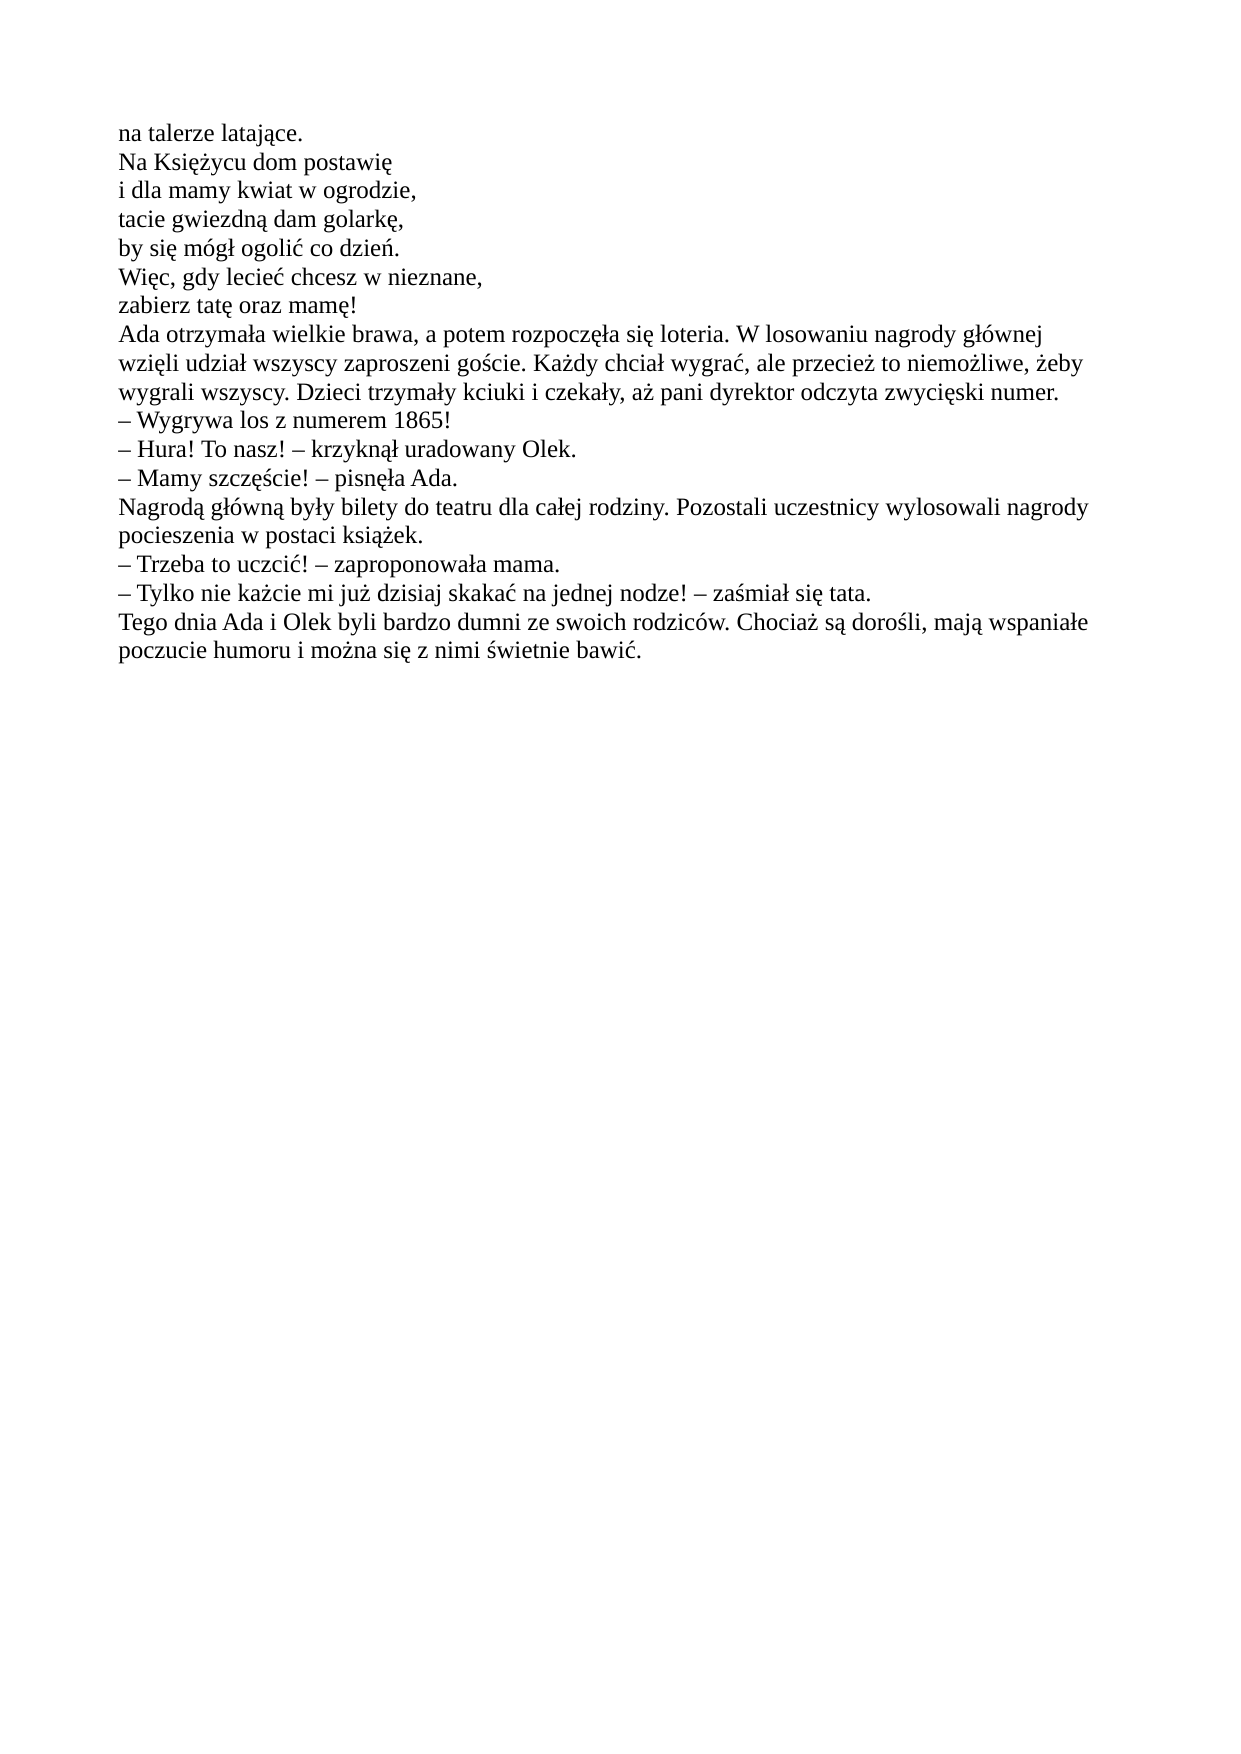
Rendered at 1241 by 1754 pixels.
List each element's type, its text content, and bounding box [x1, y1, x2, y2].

text – Mamy szczęście! – pisnęła Ada. [118, 463, 1122, 492]
text – Tylko nie każcie mi już dzisiaj skakać na jednej nodze! – zaśmiał się tata. [118, 578, 1122, 607]
text i dla mamy kwiat w ogrodzie, [118, 176, 1122, 204]
text wzięli udział wszyscy zaproszeni goście. Każdy chciał wygrać, ale przecież to niemożliwe, żeby [118, 348, 1122, 377]
text Nagrodą główną były bilety do teatru dla całej rodziny. Pozostali uczestnicy wylosowali nagrody [118, 492, 1122, 521]
text pocieszenia w postaci książek. [118, 521, 1122, 549]
text Więc, gdy lecieć chcesz w nieznane, [118, 262, 1122, 291]
text by się mógł ogolić co dzień. [118, 233, 1122, 262]
text Tego dnia Ada i Olek byli bardzo dumni ze swoich rodziców. Chociaż są dorośli, mają wspaniałe [118, 607, 1122, 636]
text Na Księżycu dom postawię [118, 147, 1122, 176]
text wygrali wszyscy. Dzieci trzymały kciuki i czekały, aż pani dyrektor odczyta zwycięski numer. [118, 377, 1122, 406]
text na talerze latające. [118, 118, 1122, 147]
text zabierz tatę oraz mamę! [118, 291, 1122, 319]
text poczucie humoru i można się z nimi świetnie bawić. [118, 636, 1122, 664]
text tacie gwiezdną dam golarkę, [118, 204, 1122, 233]
text Ada otrzymała wielkie brawa, a potem rozpoczęła się loteria. W losowaniu nagrody głównej [118, 319, 1122, 348]
text – Wygrywa los z numerem 1865! [118, 406, 1122, 434]
text – Trzeba to uczcić! – zaproponowała mama. [118, 549, 1122, 578]
text – Hura! To nasz! – krzyknął uradowany Olek. [118, 434, 1122, 463]
